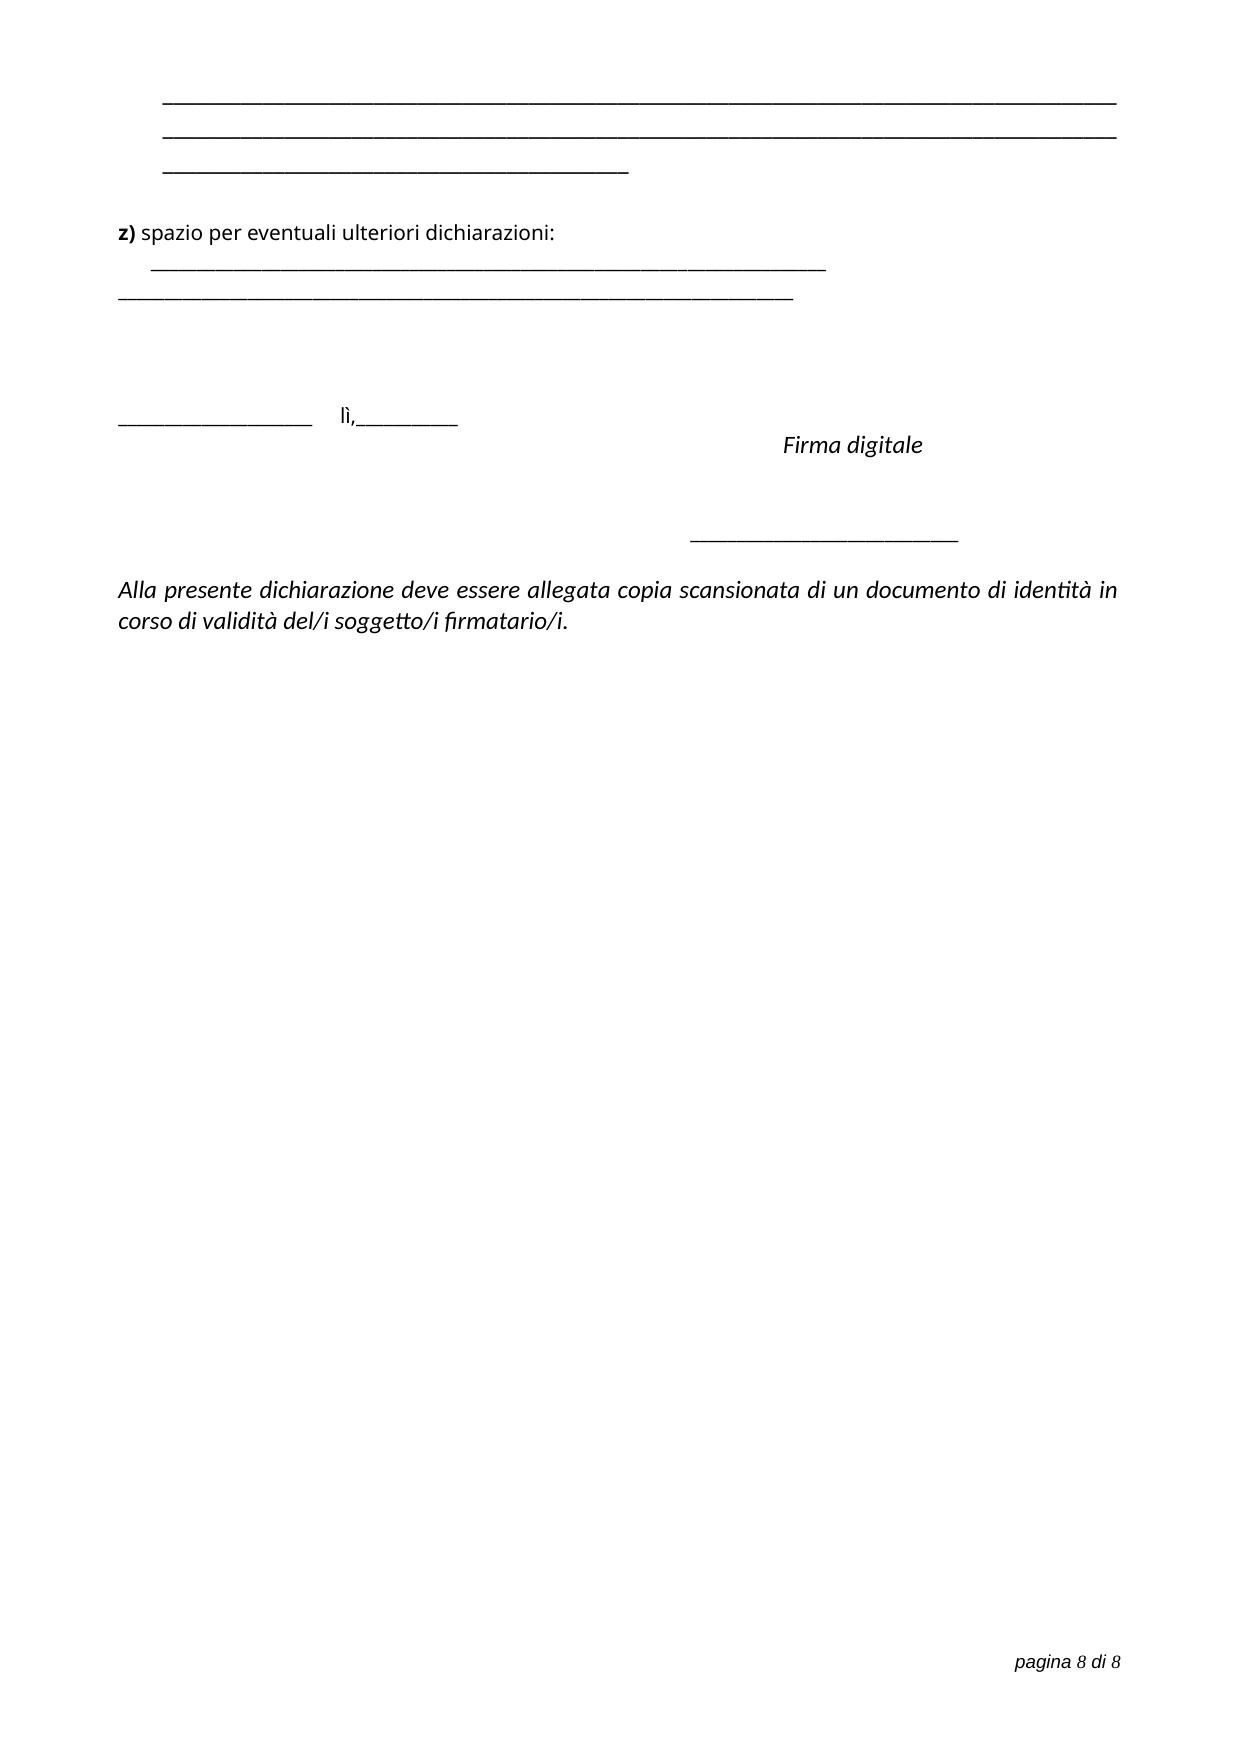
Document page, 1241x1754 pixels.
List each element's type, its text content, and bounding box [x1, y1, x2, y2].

text _________________________________________________________________________ [118, 247, 1122, 275]
text _________________________________________________________________________ [118, 275, 1122, 303]
text ______________________________________________________________________________________________________________________________________________________________________________________________________________________ [162, 75, 1122, 177]
text Alla presente dichiarazione deve essere allegata copia scansionata di un documento di identità in corso di validità del/i soggetto/i firmatario/i. [118, 574, 1122, 635]
text Firma digitale [709, 430, 1122, 460]
text _____________________ lì,___________ [118, 401, 1122, 430]
text z) spazio per eventuali ulteriori dichiarazioni: [118, 218, 1122, 247]
text _____________________________ [118, 517, 1122, 546]
